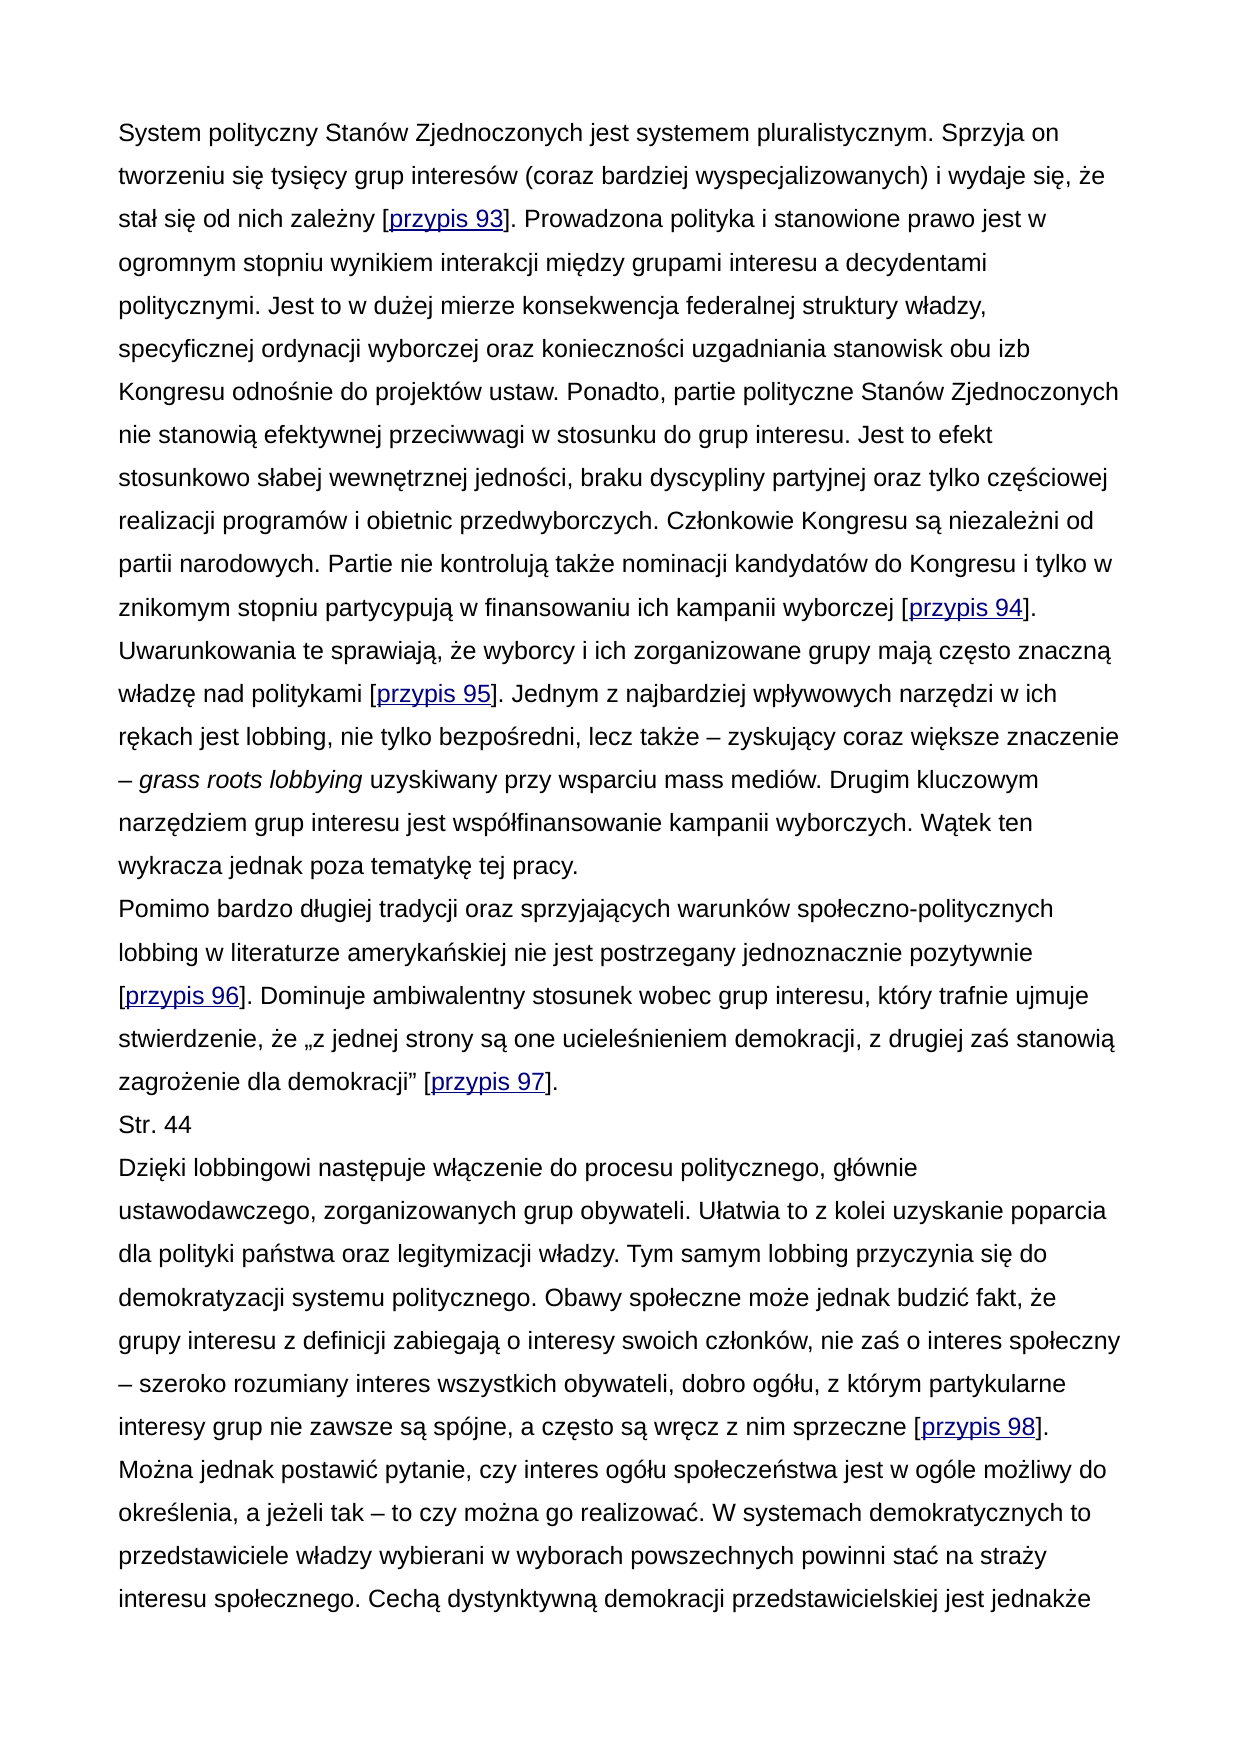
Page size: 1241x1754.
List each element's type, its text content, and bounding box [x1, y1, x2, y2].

text Str. 44 [118, 1110, 1122, 1139]
text System polityczny Stanów Zjednoczonych jest systemem pluralistycznym. Sprzyja on tworzeniu się tysięcy grup interesów (coraz bardziej wyspecjalizowanych) i wydaje się, że stał się od nich zależny [przypis 93]. Prowadzona polityka i stanowione prawo jest w ogromnym stopniu wynikiem interakcji między grupami interesu a decydentami politycznymi. Jest to w dużej mierze konsekwencja federalnej struktury władzy, specyficznej ordynacji wyborczej oraz konieczności uzgadniania stanowisk obu izb Kongresu odnośnie do projektów ustaw. Ponadto, partie polityczne Stanów Zjednoczonych nie stanowią efektywnej przeciwwagi w stosunku do grup interesu. Jest to efekt stosunkowo słabej wewnętrznej jedności, braku dyscypliny partyjnej oraz tylko częściowej realizacji programów i obietnic przedwyborczych. Członkowie Kongresu są niezależni od partii narodowych. Partie nie kontrolują także nominacji kandydatów do Kongresu i tylko w znikomym stopniu partycypują w finansowaniu ich kampanii wyborczej [przypis 94]. Uwarunkowania te sprawiają, że wyborcy i ich zorganizowane grupy mają często znaczną władzę nad politykami [przypis 95]. Jednym z najbardziej wpływowych narzędzi w ich rękach jest lobbing, nie tylko bezpośredni, lecz także – zyskujący coraz większe znaczenie – grass roots lobbying uzyskiwany przy wsparciu mass mediów. Drugim kluczowym narzędziem grup interesu jest współfinansowanie kampanii wyborczych. Wątek ten wykracza jednak poza tematykę tej pracy. [118, 118, 1122, 880]
text Dzięki lobbingowi następuje włączenie do procesu politycznego, głównie ustawodawczego, zorganizowanych grup obywateli. Ułatwia to z kolei uzyskanie poparcia dla polityki państwa oraz legitymizacji władzy. Tym samym lobbing przyczynia się do demokratyzacji systemu politycznego. Obawy społeczne może jednak budzić fakt, że grupy interesu z definicji zabiegają o interesy swoich członków, nie zaś o interes społeczny – szeroko rozumiany interes wszystkich obywateli, dobro ogółu, z którym partykularne interesy grup nie zawsze są spójne, a często są wręcz z nim sprzeczne [przypis 98]. Można jednak postawić pytanie, czy interes ogółu społeczeństwa jest w ogóle możliwy do określenia, a jeżeli tak – to czy można go realizować. W systemach demokratycznych to przedstawiciele władzy wybierani w wyborach powszechnych powinni stać na straży interesu społecznego. Cechą dystynktywną demokracji przedstawicielskiej jest jednakże [118, 1153, 1122, 1613]
text Pomimo bardzo długiej tradycji oraz sprzyjających warunków społeczno-politycznych lobbing w literaturze amerykańskiej nie jest postrzegany jednoznacznie pozytywnie [przypis 96]. Dominuje ambiwalentny stosunek wobec grup interesu, który trafnie ujmuje stwierdzenie, że „z jednej strony są one ucieleśnieniem demokracji, z drugiej zaś stanowią zagrożenie dla demokracji” [przypis 97]. [118, 894, 1122, 1096]
